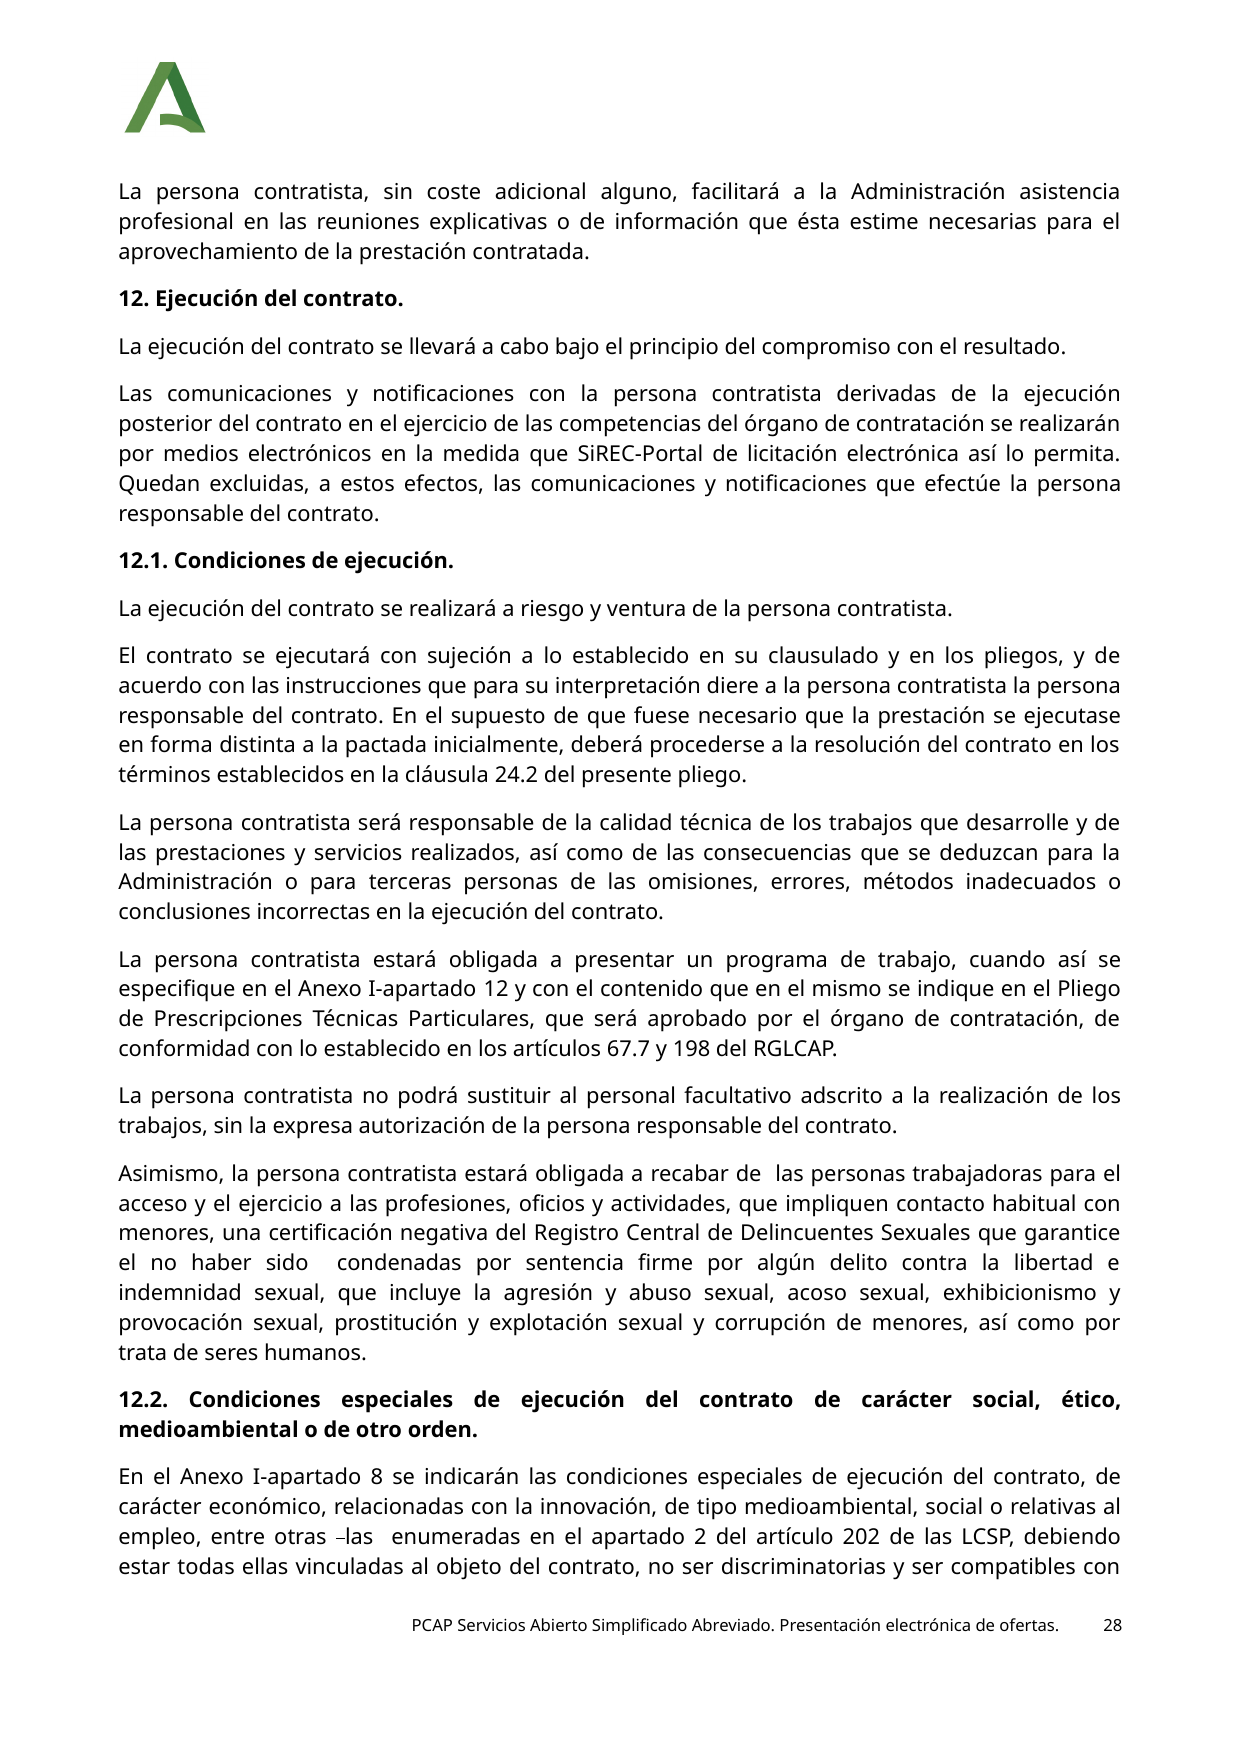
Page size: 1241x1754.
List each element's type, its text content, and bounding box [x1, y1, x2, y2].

text Asimismo, la persona contratista estará obligada a recabar de las personas trabajadoras para el acceso y el ejercicio a las profesiones, oficios y actividades, que impliquen contacto habitual con menores, una certificación negativa del Registro Central de Delincuentes Sexuales que garantice el no haber sido condenadas por sentencia firme por algún delito contra la libertad e indemnidad sexual, que incluye la agresión y abuso sexual, acoso sexual, exhibicionismo y provocación sexual, prostitución y explotación sexual y corrupción de menores, así como por trata de seres humanos. [118, 1158, 1122, 1366]
text El contrato se ejecutará con sujeción a lo establecido en su clausulado y en los pliegos, y de acuerdo con las instrucciones que para su interpretación diere a la persona contratista la persona responsable del contrato. En el supuesto de que fuese necesario que la prestación se ejecutase en forma distinta a la pactada inicialmente, deberá procederse a la resolución del contrato en los términos establecidos en la cláusula 24.2 del presente pliego. [118, 640, 1122, 789]
subtitle 12.1. Condiciones de ejecución. [118, 545, 1122, 575]
text La ejecución del contrato se realizará a riesgo y ventura de la persona contratista. [118, 593, 1122, 622]
text La persona contratista, sin coste adicional alguno, facilitará a la Administración asistencia profesional en las reuniones explicativas o de información que ésta estime necesarias para el aprovechamiento de la prestación contratada. [118, 176, 1122, 266]
text La ejecución del contrato se llevará a cabo bajo el principio del compromiso con el resultado. [118, 331, 1122, 361]
text La persona contratista no podrá sustituir al personal facultativo adscrito a la realización de los trabajos, sin la expresa autorización de la persona responsable del contrato. [118, 1081, 1122, 1140]
text En el Anexo I-apartado 8 se indicarán las condiciones especiales de ejecución del contrato, de carácter económico, relacionadas con la innovación, de tipo medioambiental, social o relativas al empleo, entre otras las enumeradas en el apartado 2 del artículo 202 de las LCSP, debiendo estar todas ellas vinculadas al objeto del contrato, no ser discriminatorias y ser compatibles con [118, 1461, 1122, 1581]
subtitle 12.2. Condiciones especiales de ejecución del contrato de carácter social, ético, medioambiental o de otro orden. [118, 1384, 1122, 1444]
picture [120, 57, 210, 137]
text La persona contratista será responsable de la calidad técnica de los trabajos que desarrolle y de las prestaciones y servicios realizados, así como de las consecuencias que se deduzcan para la Administración o para terceras personas de las omisiones, errores, métodos inadecuados o conclusiones incorrectas en la ejecución del contrato. [118, 807, 1122, 926]
text La persona contratista estará obligada a presentar un programa de trabajo, cuando así se especifique en el Anexo I-apartado 12 y con el contenido que en el mismo se indique en el Pliego de Prescripciones Técnicas Particulares, que será aprobado por el órgano de contratación, de conformidad con lo establecido en los artículos 67.7 y 198 del RGLCAP. [118, 944, 1122, 1063]
text Las comunicaciones y notificaciones con la persona contratista derivadas de la ejecución posterior del contrato en el ejercicio de las competencias del órgano de contratación se realizarán por medios electrónicos en la medida que SiREC-Portal de licitación electrónica así lo permita. Quedan excluidas, a estos efectos, las comunicaciones y notificaciones que efectúe la persona responsable del contrato. [118, 378, 1122, 527]
subtitle 12. Ejecución del contrato. [118, 283, 1122, 313]
